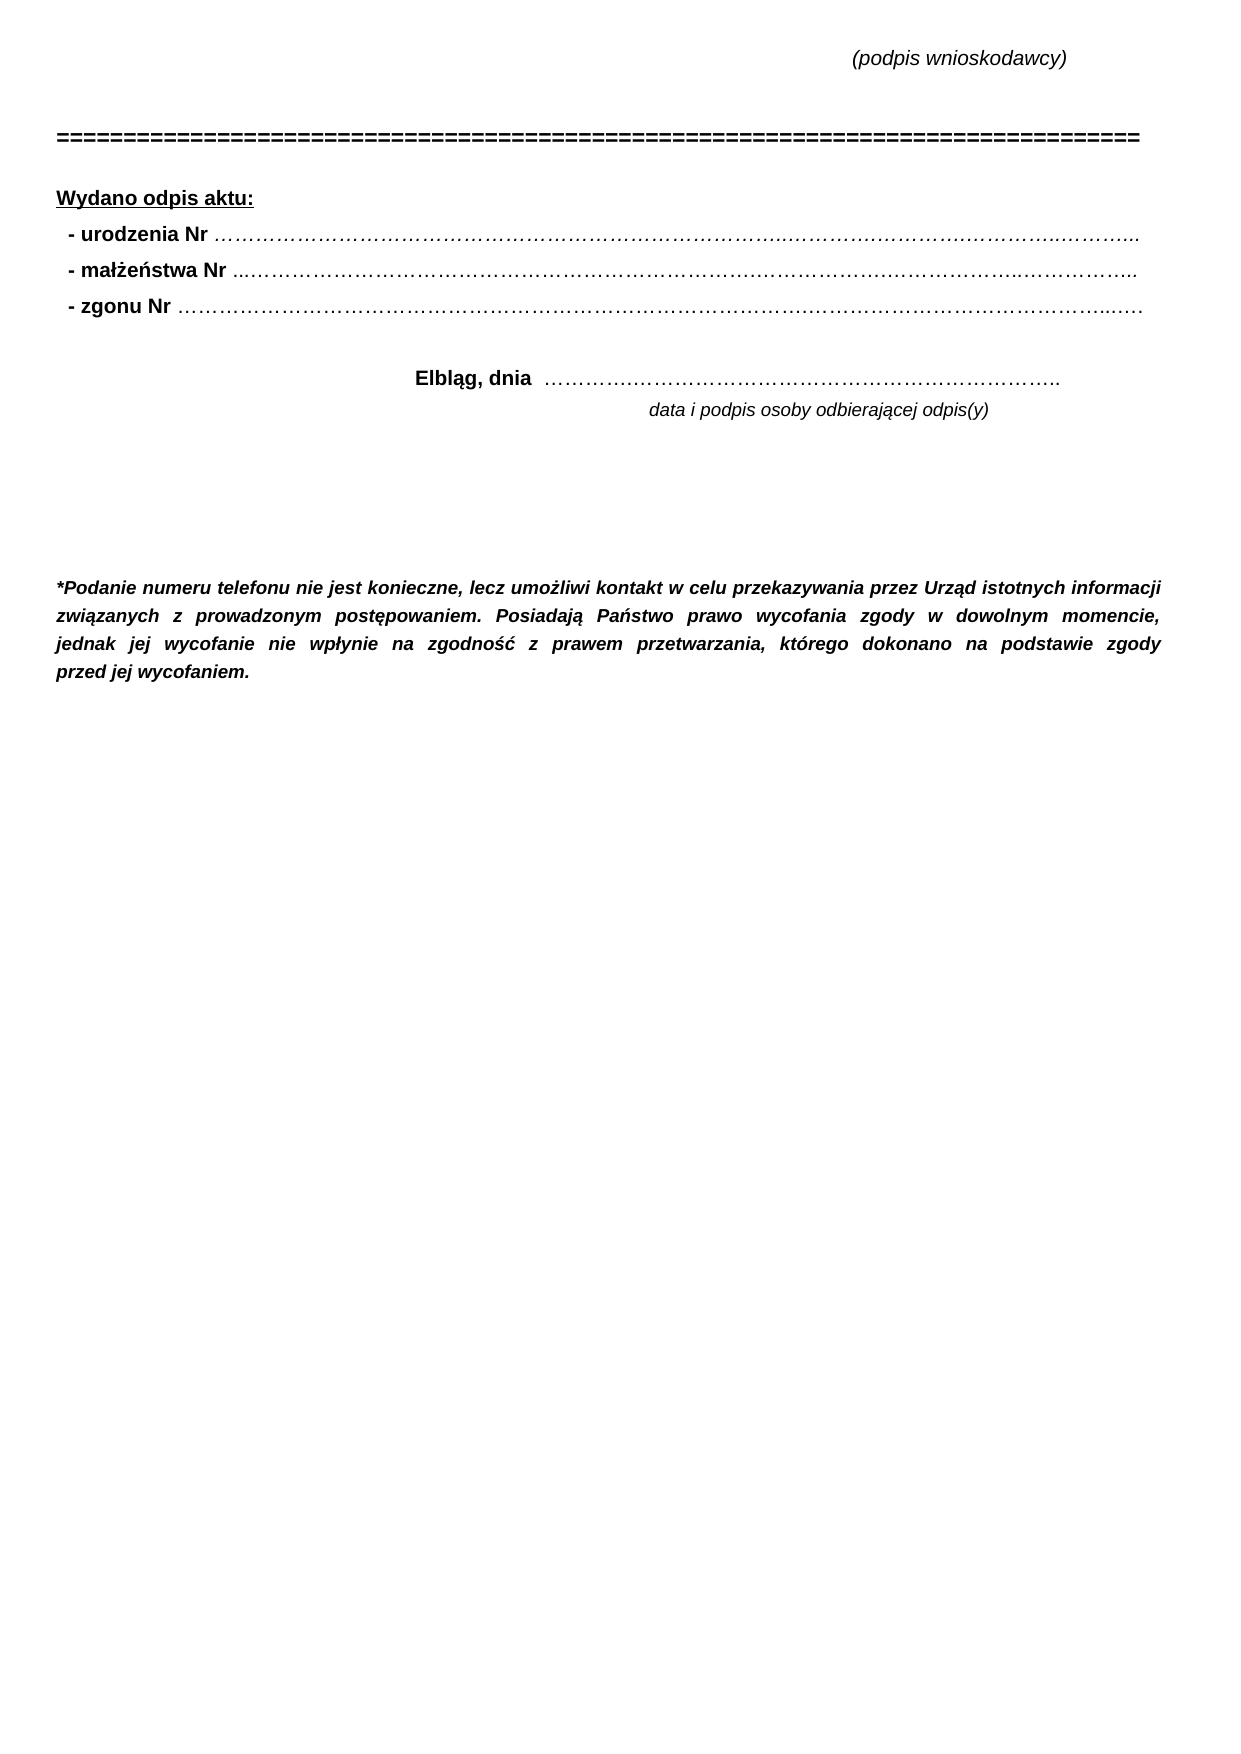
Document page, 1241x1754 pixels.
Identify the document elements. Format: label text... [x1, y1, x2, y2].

text - urodzenia Nr ………………………………………………………………………..………….………….…………..………... [56, 222, 1162, 246]
text ================================================================================= [56, 123, 1162, 150]
text - zgonu Nr ……………………………………………………………………………….……………………………………...…. [56, 293, 1162, 317]
text Elbląg, dnia ………….…………………………………………………….. [56, 365, 1162, 389]
text (podpis wnioskodawcy) [56, 44, 1162, 71]
text data i podpis osoby odbierającej odpis(y) [56, 397, 1162, 421]
text Wydano odpis aktu: [56, 186, 1162, 210]
text - małżeństwa Nr ...……………………………………………………………….……………….………………..…………….. [56, 258, 1162, 282]
text *Podanie numeru telefonu nie jest konieczne, lecz umożliwi kontakt w celu przekazywania przez Urząd istotnych informacji związanych z prowadzonym postępowaniem. Posiadają Państwo prawo wycofania zgody w dowolnym momencie, jednak jej wycofanie nie wpłynie na zgodność z prawem przetwarzania, którego dokonano na podstawie zgody przed jej wycofaniem. [56, 577, 1162, 682]
